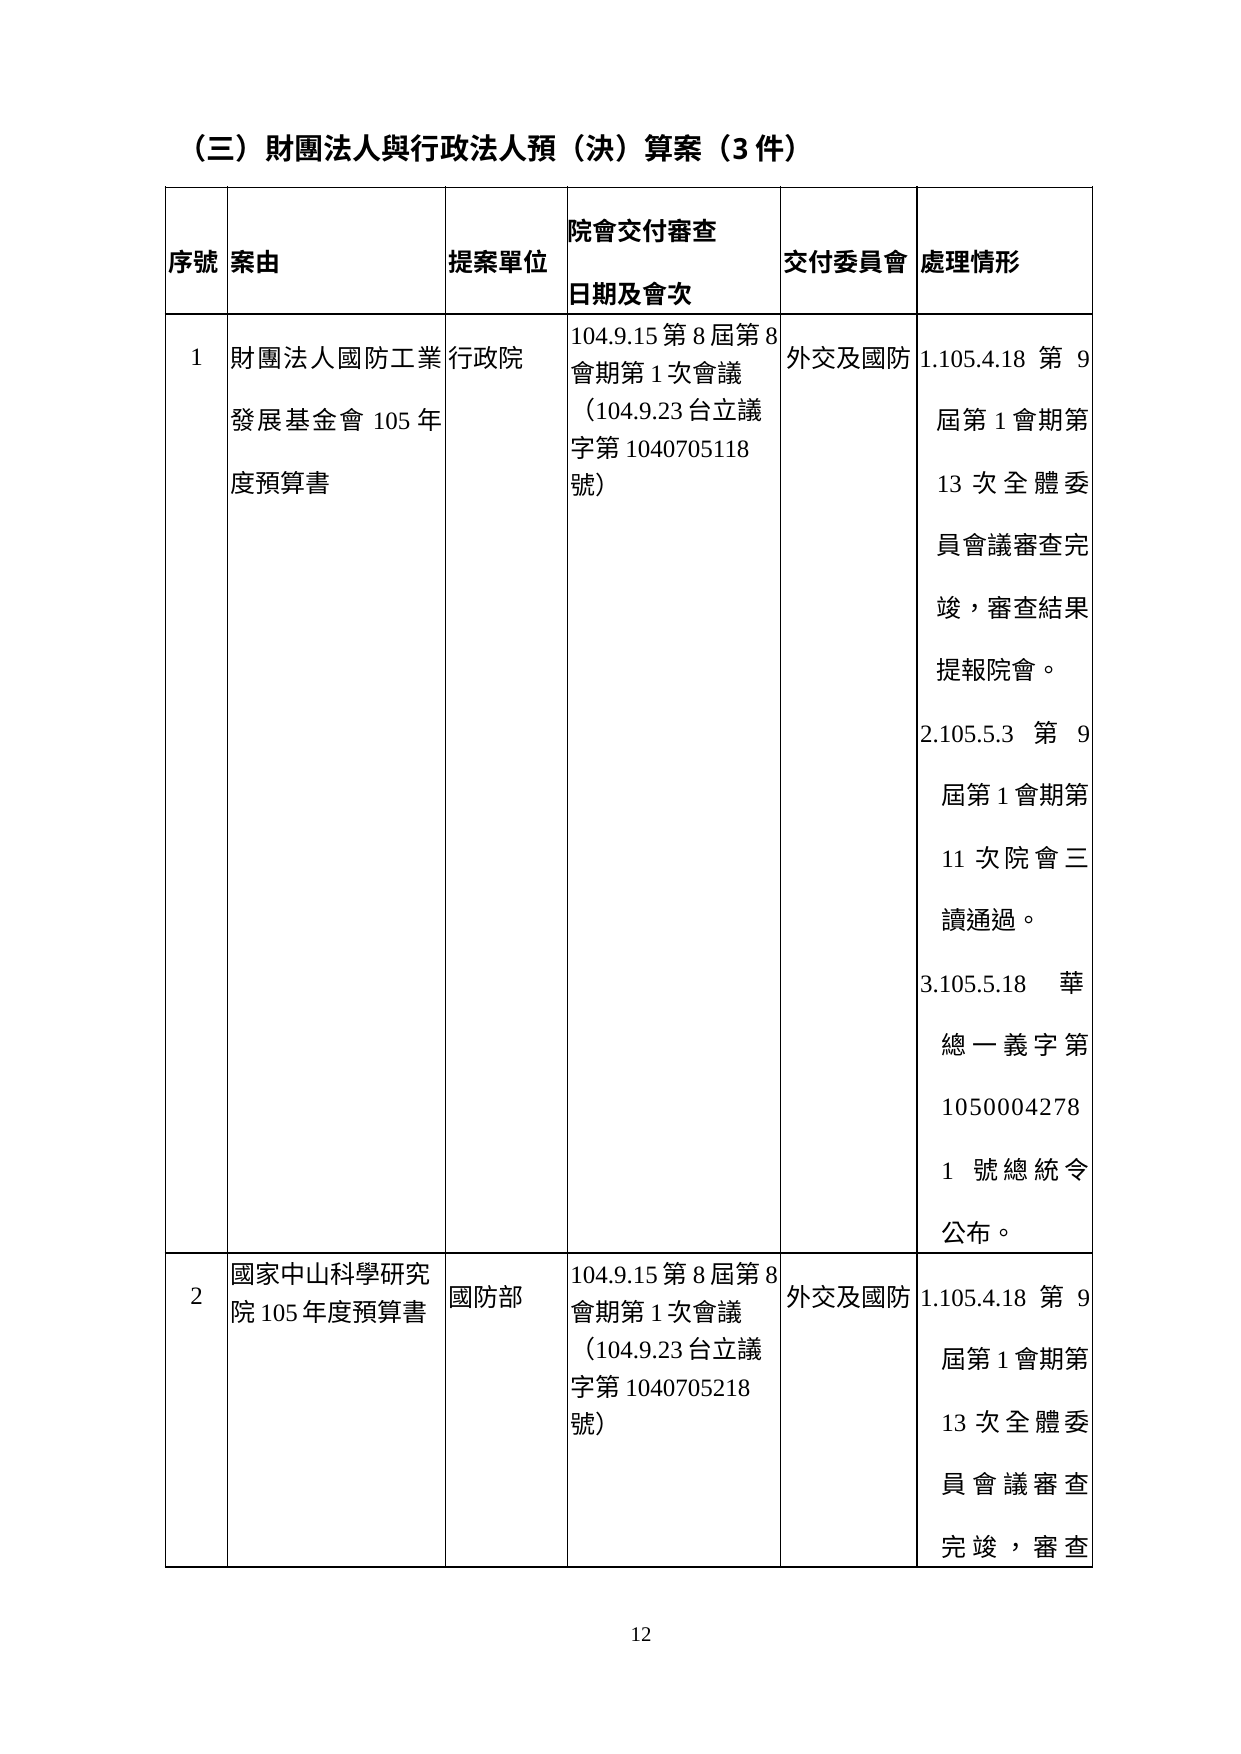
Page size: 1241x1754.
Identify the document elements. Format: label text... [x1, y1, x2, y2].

table_cell 行政院 [446, 315, 567, 1252]
subtitle （三）財團法人與行政法人預（決）算案（3件） [177, 105, 1104, 168]
table_cell 1 [166, 315, 227, 1252]
table_cell 國家中山科學研究院105年度預算書 [228, 1254, 445, 1566]
table_cell 1.105.4.18第9屆第1會期第13次全體委員會議審查完竣，審查 [918, 1254, 1092, 1566]
table_cell 2 [166, 1254, 227, 1566]
table_header 交付委員會 [781, 188, 916, 313]
table_header 序號 [166, 188, 227, 313]
table_cell 財團法人國防工業發展基金會105年度預算書 [228, 315, 445, 1252]
table_cell 104.9.15第8屆第8會期第1次會議（104.9.23台立議 字第1040705118號） [568, 315, 780, 1252]
table_header 院會交付審查 日期及會次 [568, 188, 780, 313]
table_header 提案單位 [446, 188, 567, 313]
table_header 案由 [228, 188, 445, 313]
table_header 處理情形 [918, 188, 1092, 313]
table_cell 1.105.4.18第9屆第1會期第13次全體委員會議審查完竣，審查結果提報院會。 2.105.5.3第9屆第1會期第11次院會三讀通過。 3.105.5.18 華總一義字第10500042781號總統令公布。 [918, 315, 1092, 1252]
table_cell 國防部 [446, 1254, 567, 1566]
table_cell 104.9.15第8屆第8會期第1次會議（104.9.23台立議 字第1040705218號） [568, 1254, 780, 1566]
table_cell 外交及國防 [781, 1254, 916, 1566]
table_cell 外交及國防 [781, 315, 916, 1252]
